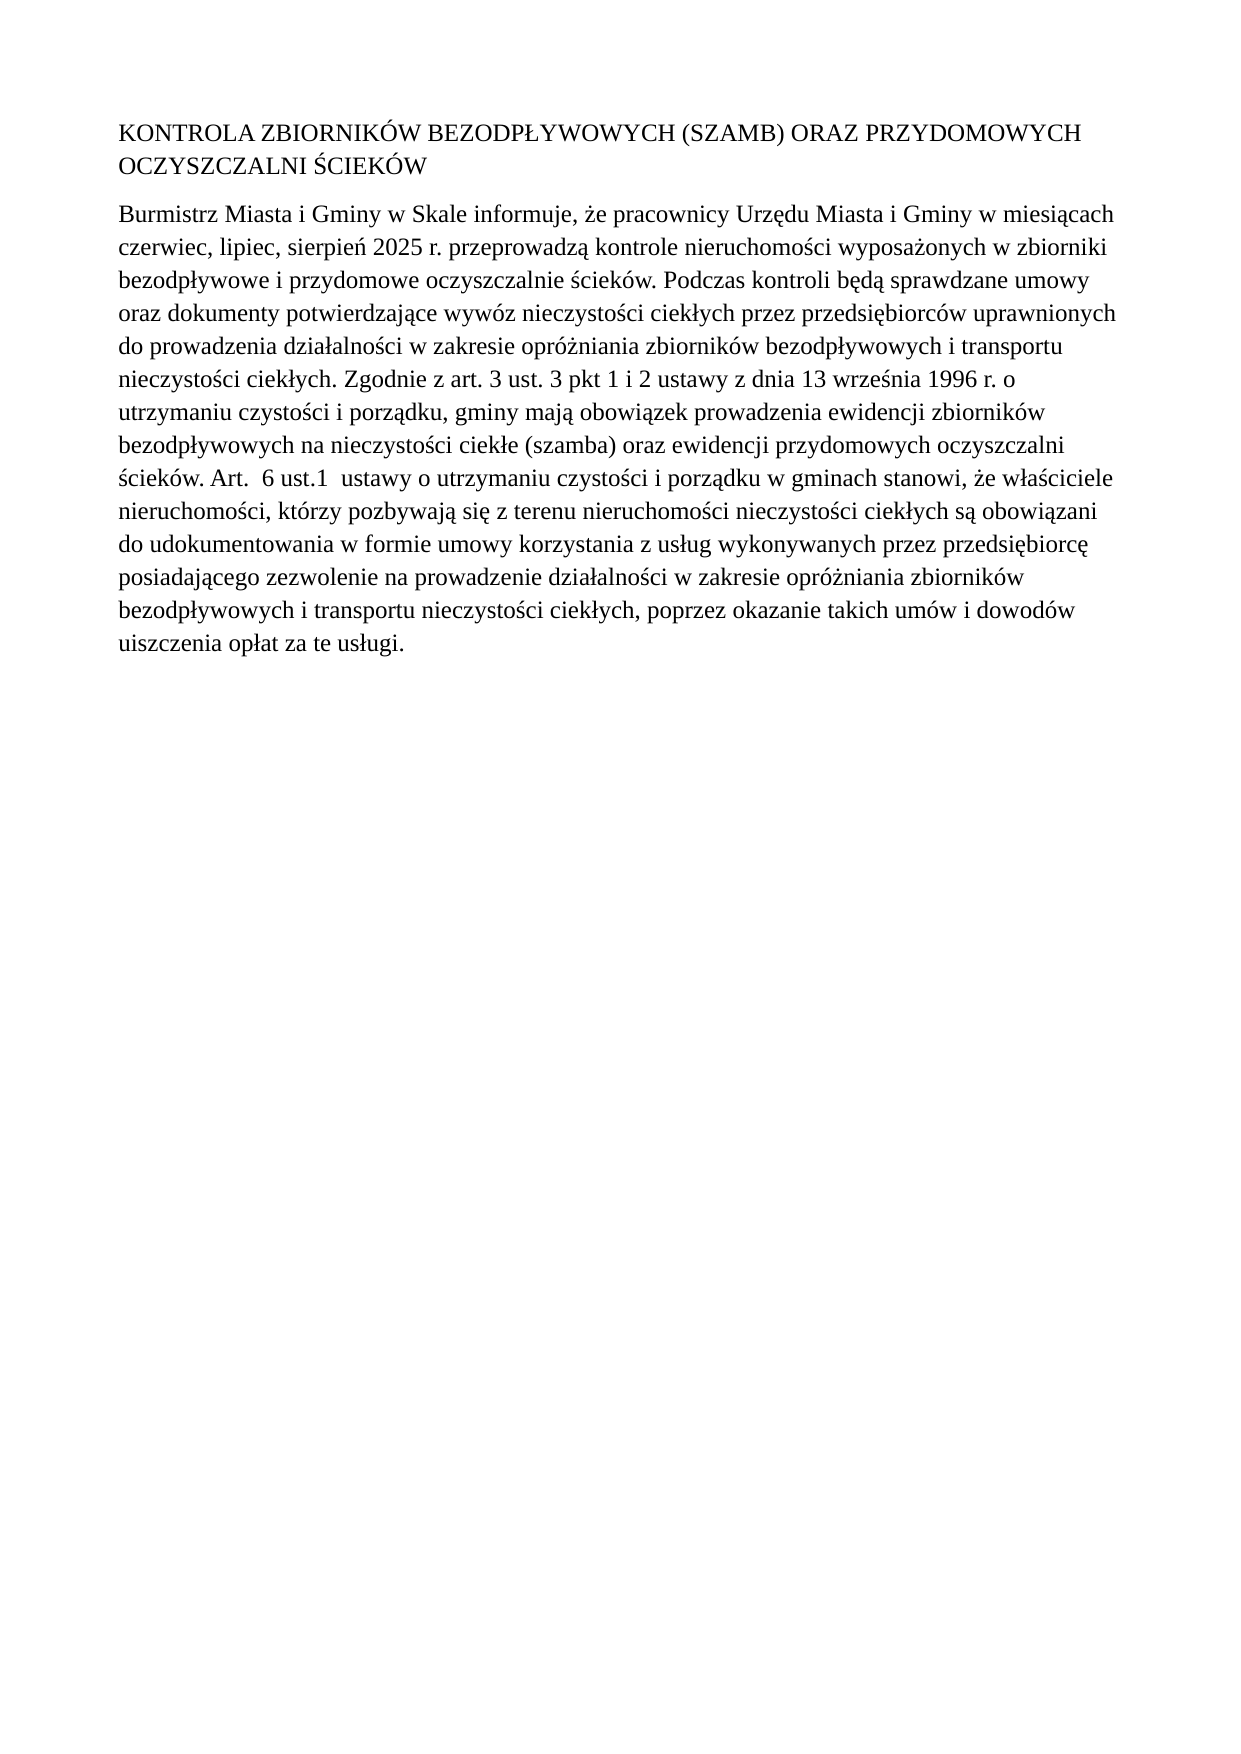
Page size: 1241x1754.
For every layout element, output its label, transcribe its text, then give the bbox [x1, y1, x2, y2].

text KONTROLA ZBIORNIKÓW BEZODPŁYWOWYCH (SZAMB) ORAZ PRZYDOMOWYCH OCZYSZCZALNI ŚCIEKÓW [118, 118, 1122, 180]
text Burmistrz Miasta i Gminy w Skale informuje, że pracownicy Urzędu Miasta i Gminy w miesiącach czerwiec, lipiec, sierpień 2025 r. przeprowadzą kontrole nieruchomości wyposażonych w zbiorniki bezodpływowe i przydomowe oczyszczalnie ścieków. Podczas kontroli będą sprawdzane umowy oraz dokumenty potwierdzające wywóz nieczystości ciekłych przez przedsiębiorców uprawnionych do prowadzenia działalności w zakresie opróżniania zbiorników bezodpływowych i transportu nieczystości ciekłych. Zgodnie z art. 3 ust. 3 pkt 1 i 2 ustawy z dnia 13 września 1996 r. o utrzymaniu czystości i porządku, gminy mają obowiązek prowadzenia ewidencji zbiorników bezodpływowych na nieczystości ciekłe (szamba) oraz ewidencji przydomowych oczyszczalni ścieków. Art. 6 ust.1 ustawy o utrzymaniu czystości i porządku w gminach stanowi, że właściciele nieruchomości, którzy pozbywają się z terenu nieruchomości nieczystości ciekłych są obowiązani do udokumentowania w formie umowy korzystania z usług wykonywanych przez przedsiębiorcę posiadającego zezwolenie na prowadzenie działalności w zakresie opróżniania zbiorników bezodpływowych i transportu nieczystości ciekłych, poprzez okazanie takich umów i dowodów uiszczenia opłat za te usługi. [118, 199, 1122, 657]
